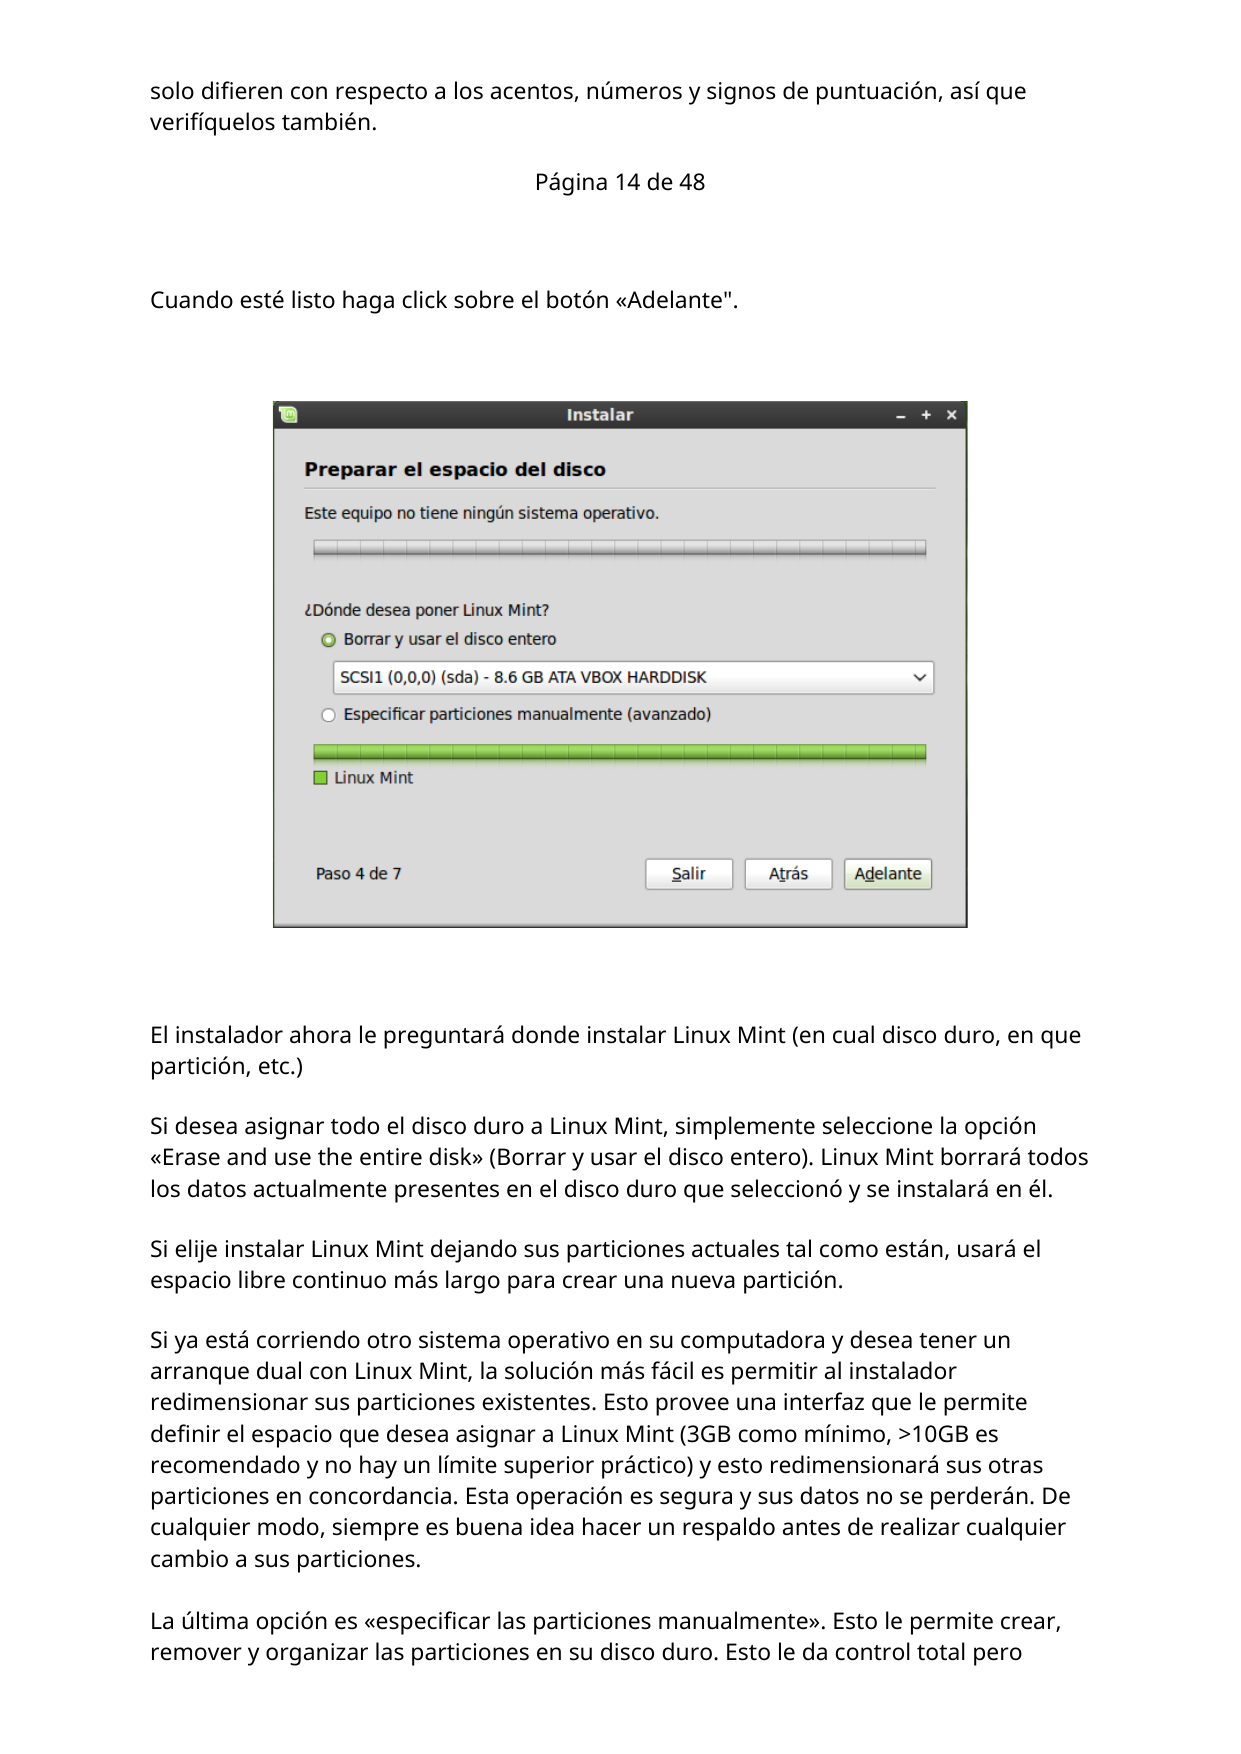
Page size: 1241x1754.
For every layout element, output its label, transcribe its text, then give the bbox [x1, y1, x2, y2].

text Si elije instalar Linux Mint dejando sus particiones actuales tal como están, usará el espacio libre continuo más largo para crear una nueva partición. [150, 1232, 1090, 1295]
text El instalador ahora le preguntará donde instalar Linux Mint (en cual disco duro, en que partición, etc.) [150, 1019, 1090, 1081]
text solo difieren con respecto a los acentos, números y signos de puntuación, así que verifíquelos también. [150, 75, 1090, 137]
text Cuando esté listo haga click sobre el botón «Adelante". [150, 284, 1090, 315]
text Página 14 de 48 [150, 166, 1090, 197]
text Si ya está corriendo otro sistema operativo en su computadora y desea tener un arranque dual con Linux Mint, la solución más fácil es permitir al instalador redimensionar sus particiones existentes. Esto provee una interfaz que le permite definir el espacio que desea asignar a Linux Mint (3GB como mínimo, >10GB es recomendado y no hay un límite superior práctico) y esto redimensionará sus otras particiones en concordancia. Esta operación es segura y sus datos no se perderán. De cualquier modo, siempre es buena idea hacer un respaldo antes de realizar cualquier cambio a sus particiones. [150, 1324, 1090, 1574]
text Si desea asignar todo el disco duro a Linux Mint, simplemente seleccione la opción «Erase and use the entire disk» (Borrar y usar el disco entero). Linux Mint borrará todos los datos actualmente presentes en el disco duro que seleccionó y se instalará en él. [150, 1110, 1090, 1204]
text La última opción es «especificar las particiones manualmente». Esto le permite crear, remover y organizar las particiones en su disco duro. Esto le da control total pero [150, 1605, 1090, 1667]
